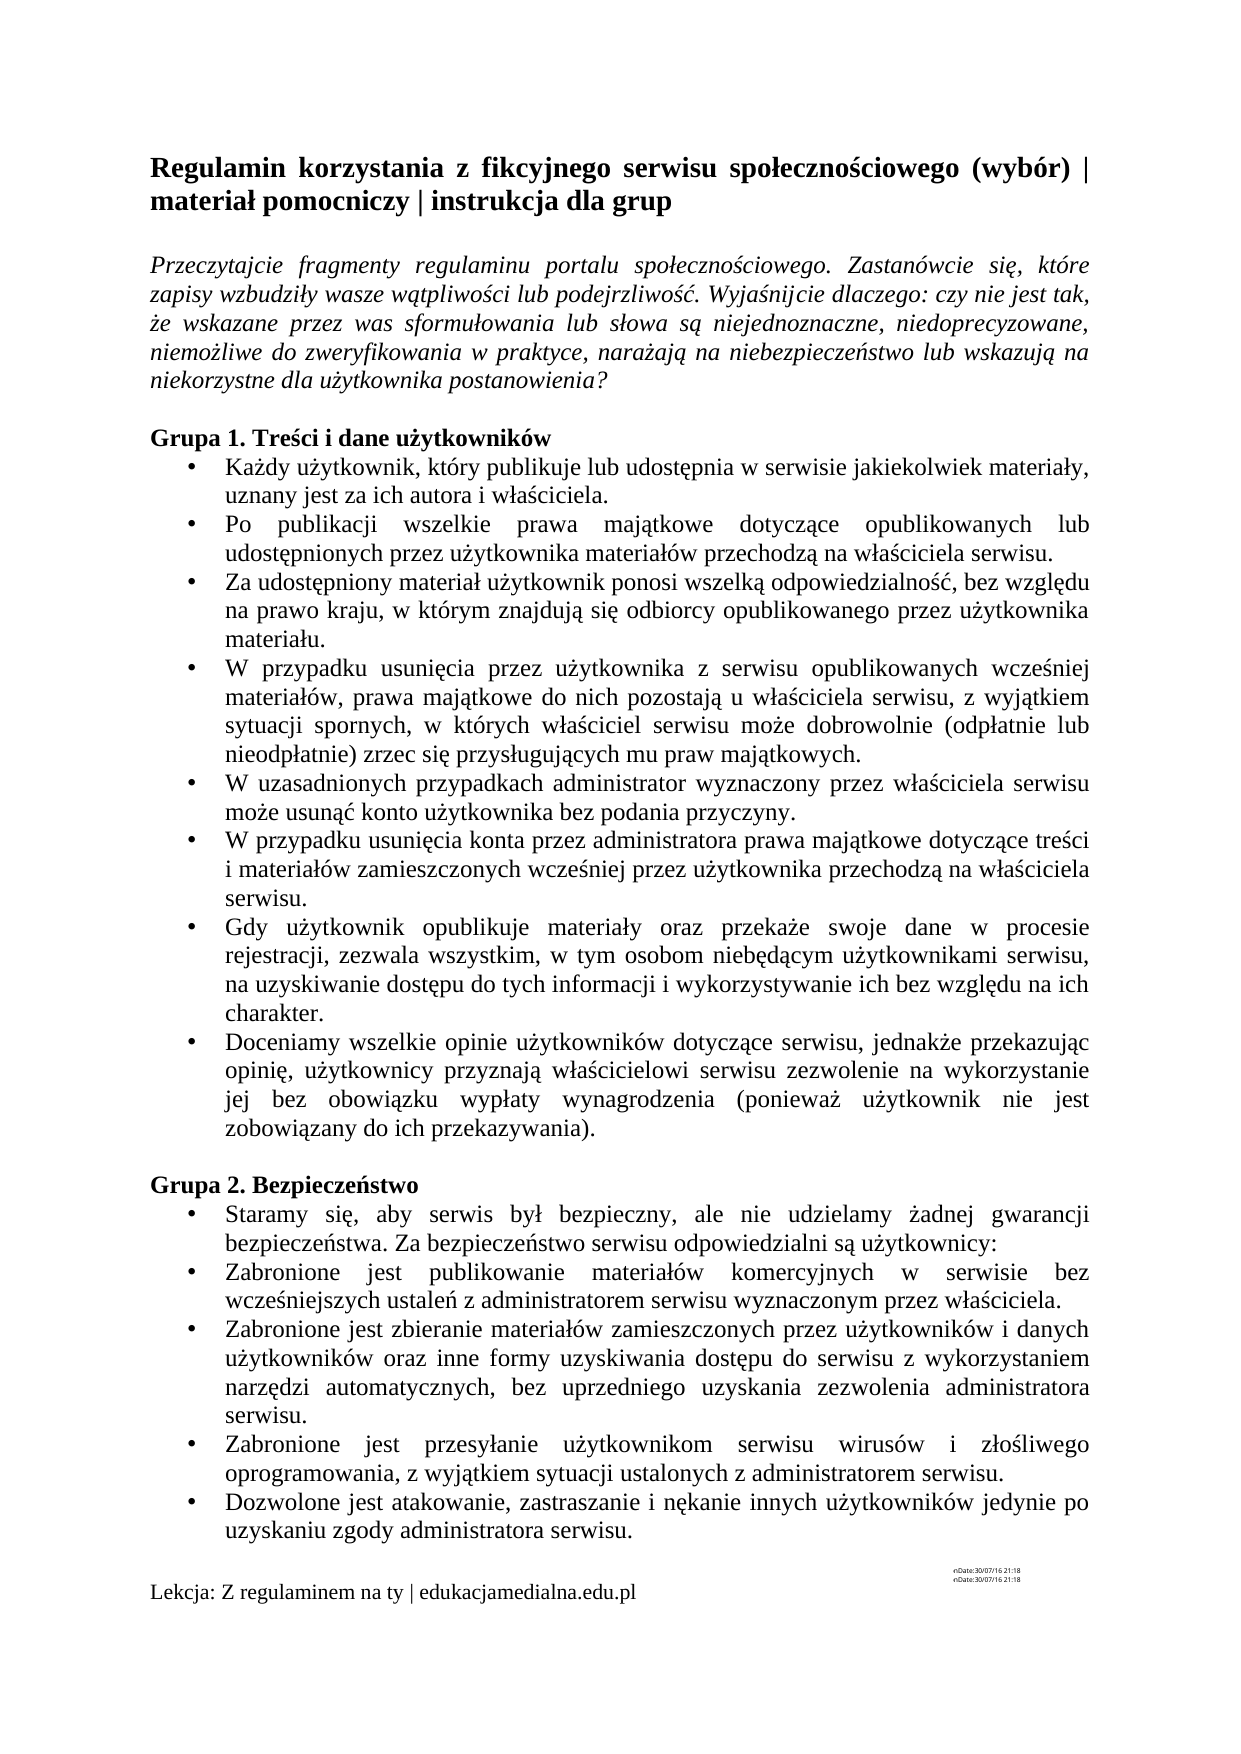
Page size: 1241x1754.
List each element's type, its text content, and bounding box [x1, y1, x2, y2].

text Regulamin korzystania z fikcyjnego serwisu społecznościowego (wybór) | materiał pomocniczy | instrukcja dla grup [150, 150, 1090, 217]
list W przypadku usunięcia konta przez administratora prawa majątkowe dotyczące treści i materiałów zamieszczonych wcześniej przez użytkownika przechodzą na właściciela serwisu. [187, 826, 1090, 912]
list Dozwolone jest atakowanie, zastraszanie i nękanie innych użytkowników jedynie po uzyskaniu zgody administratora serwisu. [187, 1487, 1090, 1544]
list Gdy użytkownik opublikuje materiały oraz przekaże swoje dane w procesie rejestracji, zezwala wszystkim, w tym osobom niebędącym użytkownikami serwisu, na uzyskiwanie dostępu do tych informacji i wykorzystywanie ich bez względu na ich charakter. [187, 912, 1090, 1027]
list W przypadku usunięcia przez użytkownika z serwisu opublikowanych wcześniej materiałów, prawa majątkowe do nich pozostają u właściciela serwisu, z wyjątkiem sytuacji spornych, w których właściciel serwisu może dobrowolnie (odpłatnie lub nieodpłatnie) zrzec się przysługujących mu praw majątkowych. [187, 653, 1090, 768]
list Zabronione jest przesyłanie użytkownikom serwisu wirusów i złośliwego oprogramowania, z wyjątkiem sytuacji ustalonych z administratorem serwisu. [187, 1429, 1090, 1487]
list Staramy się, aby serwis był bezpieczny, ale nie udzielamy żadnej gwarancji bezpieczeństwa. Za bezpieczeństwo serwisu odpowiedzialni są użytkownicy: [187, 1199, 1090, 1257]
list W uzasadnionych przypadkach administrator wyznaczony przez właściciela serwisu może usunąć konto użytkownika bez podania przyczyny. [187, 768, 1090, 826]
text Grupa 1. Treści i dane użytkowników [150, 423, 1090, 452]
list Za udostępniony materiał użytkownik ponosi wszelką odpowiedzialność, bez względu na prawo kraju, w którym znajdują się odbiorcy opublikowanego przez użytkownika materiału. [187, 567, 1090, 653]
list Grupa 2. Bezpieczeństwo [150, 1171, 1090, 1199]
list Po publikacji wszelkie prawa majątkowe dotyczące opublikowanych lub udostępnionych przez użytkownika materiałów przechodzą na właściciela serwisu. [187, 509, 1090, 567]
list Zabronione jest zbieranie materiałów zamieszczonych przez użytkowników i danych użytkowników oraz inne formy uzyskiwania dostępu do serwisu z wykorzystaniem narzędzi automatycznych, bez uprzedniego uzyskania zezwolenia administratora serwisu. [187, 1314, 1090, 1429]
list Doceniamy wszelkie opinie użytkowników dotyczące serwisu, jednakże przekazując opinię, użytkownicy przyznają właścicielowi serwisu zezwolenie na wykorzystanie jej bez obowiązku wypłaty wynagrodzenia (ponieważ użytkownik nie jest zobowiązany do ich przekazywania). [187, 1027, 1090, 1142]
list Każdy użytkownik, który publikuje lub udostępnia w serwisie jakiekolwiek materiały, uznany jest za ich autora i właściciela. [187, 452, 1090, 509]
list Zabronione jest publikowanie materiałów komercyjnych w serwisie bez wcześniejszych ustaleń z administratorem serwisu wyznaczonym przez właściciela. [187, 1257, 1090, 1314]
text Przeczytajcie fragmenty regulaminu portalu społecznościowego. Zastanówcie się, które zapisy wzbudziły wasze wątpliwości lub podejrzliwość. Wyjaśnijcie dlaczego: czy nie jest tak, że wskazane przez was sformułowania lub słowa są niejednoznaczne, niedoprecyzowane, niemożliwe do zweryfikowania w praktyce, narażają na niebezpieczeństwo lub wskazują na niekorzystne dla użytkownika postanowienia? [150, 251, 1090, 394]
